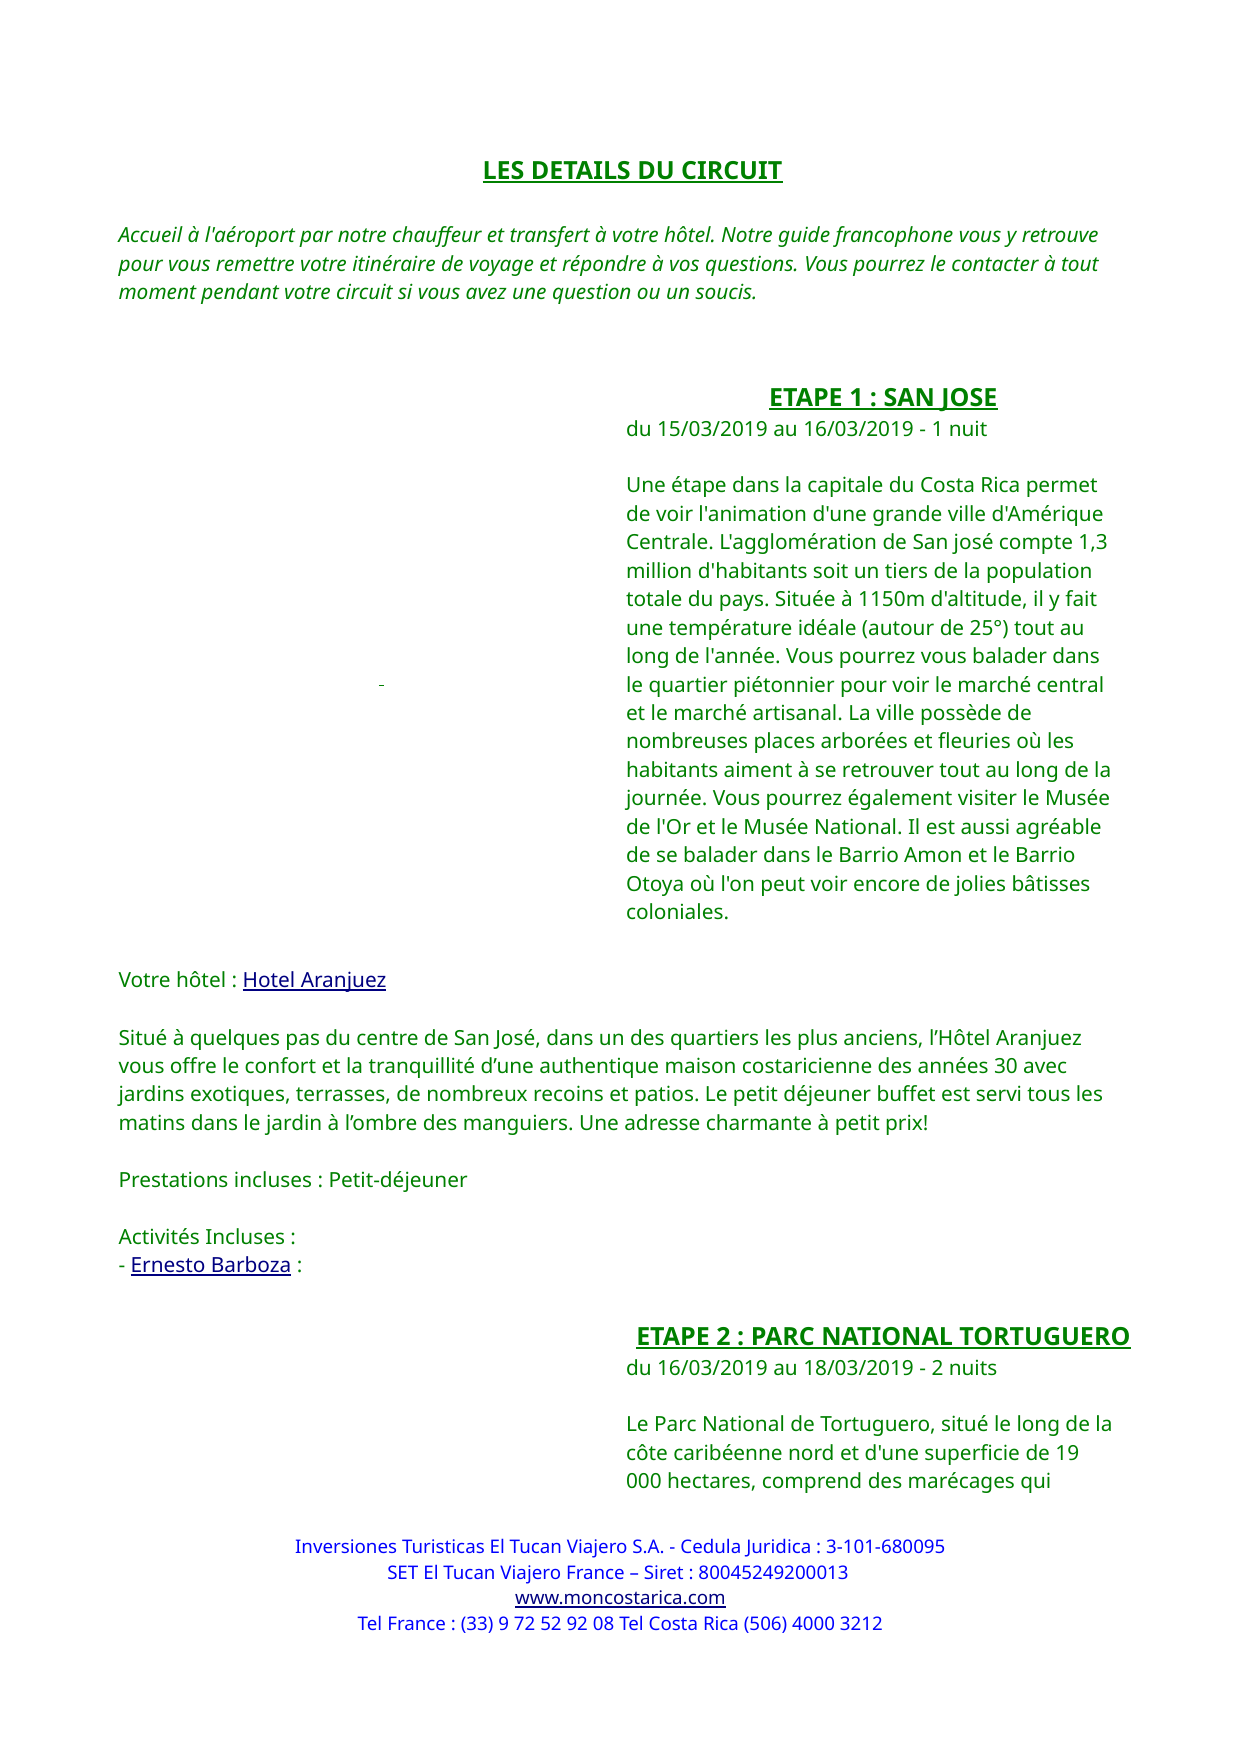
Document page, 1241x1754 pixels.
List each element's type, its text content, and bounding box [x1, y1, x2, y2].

table_header [118, 374, 620, 931]
text Accueil à l'aéroport par notre chauffeur et transfert à votre hôtel. Notre guide francophone vous y retrouve pour vous remettre votre itinéraire de voyage et répondre à vos questions. Vous pourrez le contacter à tout moment pendant votre circuit si vous avez une question ou un soucis. [118, 221, 1146, 306]
text Situé à quelques pas du centre de San José, dans un des quartiers les plus anciens, l’Hôtel Aranjuez vous offre le confort et la tranquillité d’une authentique maison costaricienne des années 30 avec jardins exotiques, terrasses, de nombreux recoins et patios. Le petit déjeuner buffet est servi tous les matins dans le jardin à l’ombre des manguiers. Une adresse charmante à petit prix! [118, 1023, 1122, 1136]
table_header [118, 1313, 620, 1501]
text Prestations incluses : Petit-déjeuner [118, 1165, 1122, 1193]
text - Ernesto Barboza : [118, 1250, 1122, 1279]
text Votre hôtel : Hotel Aranjuez [118, 965, 1122, 994]
table_header ETAPE 2 : PARC NATIONAL TORTUGUERO du 16/03/2019 au 18/03/2019 - 2 nuits Le Parc National de Tortuguero, situé le long de la côte caribéenne nord et d'une superficie de 19 000 hectares, comprend des marécages qui s'enfoncent dans les terres, une portion de côte d'une vingtaine de kilomètres qui sert de site de ponte aux tortues et une portion d'eaux territoriales. Le Parc est composé d'un labyrinthe de canaux qui permettent d'observer la faune et la flore depuis des petits bateaux à moteur. Le parc protège la reproduction des tortues vertes. Vous assisterez à la ponte des tortues vertes (Juin à Octobre) ou des tortues luth géantes (mi-février à juillet) ou assisterez à l'éclosion et le retour à la mer des bébés tortues. Vous pourrez admirer plus de 300 espèces d'oiseaux dont le fameux toucan, 57 espèces d'amphibiens, 111 espèces de reptiles et 60 espèces de mammifères dont les jaguars, tapirs, ocelots, crocodiles... Le village de Tortuguero est un village pittoresque qui s'étend entre la mer des caraibes et le canal principal. Tous les logdes de Tortuguero sont isolés entre canaux et forêt, on y accède uniquement en bateau depuis les ports de la Pavona ou Cano Banco ou depuis l'aéroport de Tortuguero. Ils proposent tous des formules tout inclus : transport depuis San José en bus puis bateau, repas, guide, logement et excursion. [620, 1313, 1122, 1501]
table_header ETAPE 1 : SAN JOSE du 15/03/2019 au 16/03/2019 - 1 nuit Une étape dans la capitale du Costa Rica permet de voir l'animation d'une grande ville d'Amérique Centrale. L'agglomération de San josé compte 1,3 million d'habitants soit un tiers de la population totale du pays. Située à 1150m d'altitude, il y fait une température idéale (autour de 25°) tout au long de l'année. Vous pourrez vous balader dans le quartier piétonnier pour voir le marché central et le marché artisanal. La ville possède de nombreuses places arborées et fleuries où les habitants aiment à se retrouver tout au long de la journée. Vous pourrez également visiter le Musée de l'Or et le Musée National. Il est aussi agréable de se balader dans le Barrio Amon et le Barrio Otoya où l'on peut voir encore de jolies bâtisses coloniales. [620, 374, 1122, 931]
text LES DETAILS DU CIRCUIT [118, 152, 1146, 186]
text Activités Incluses : [118, 1222, 1122, 1250]
